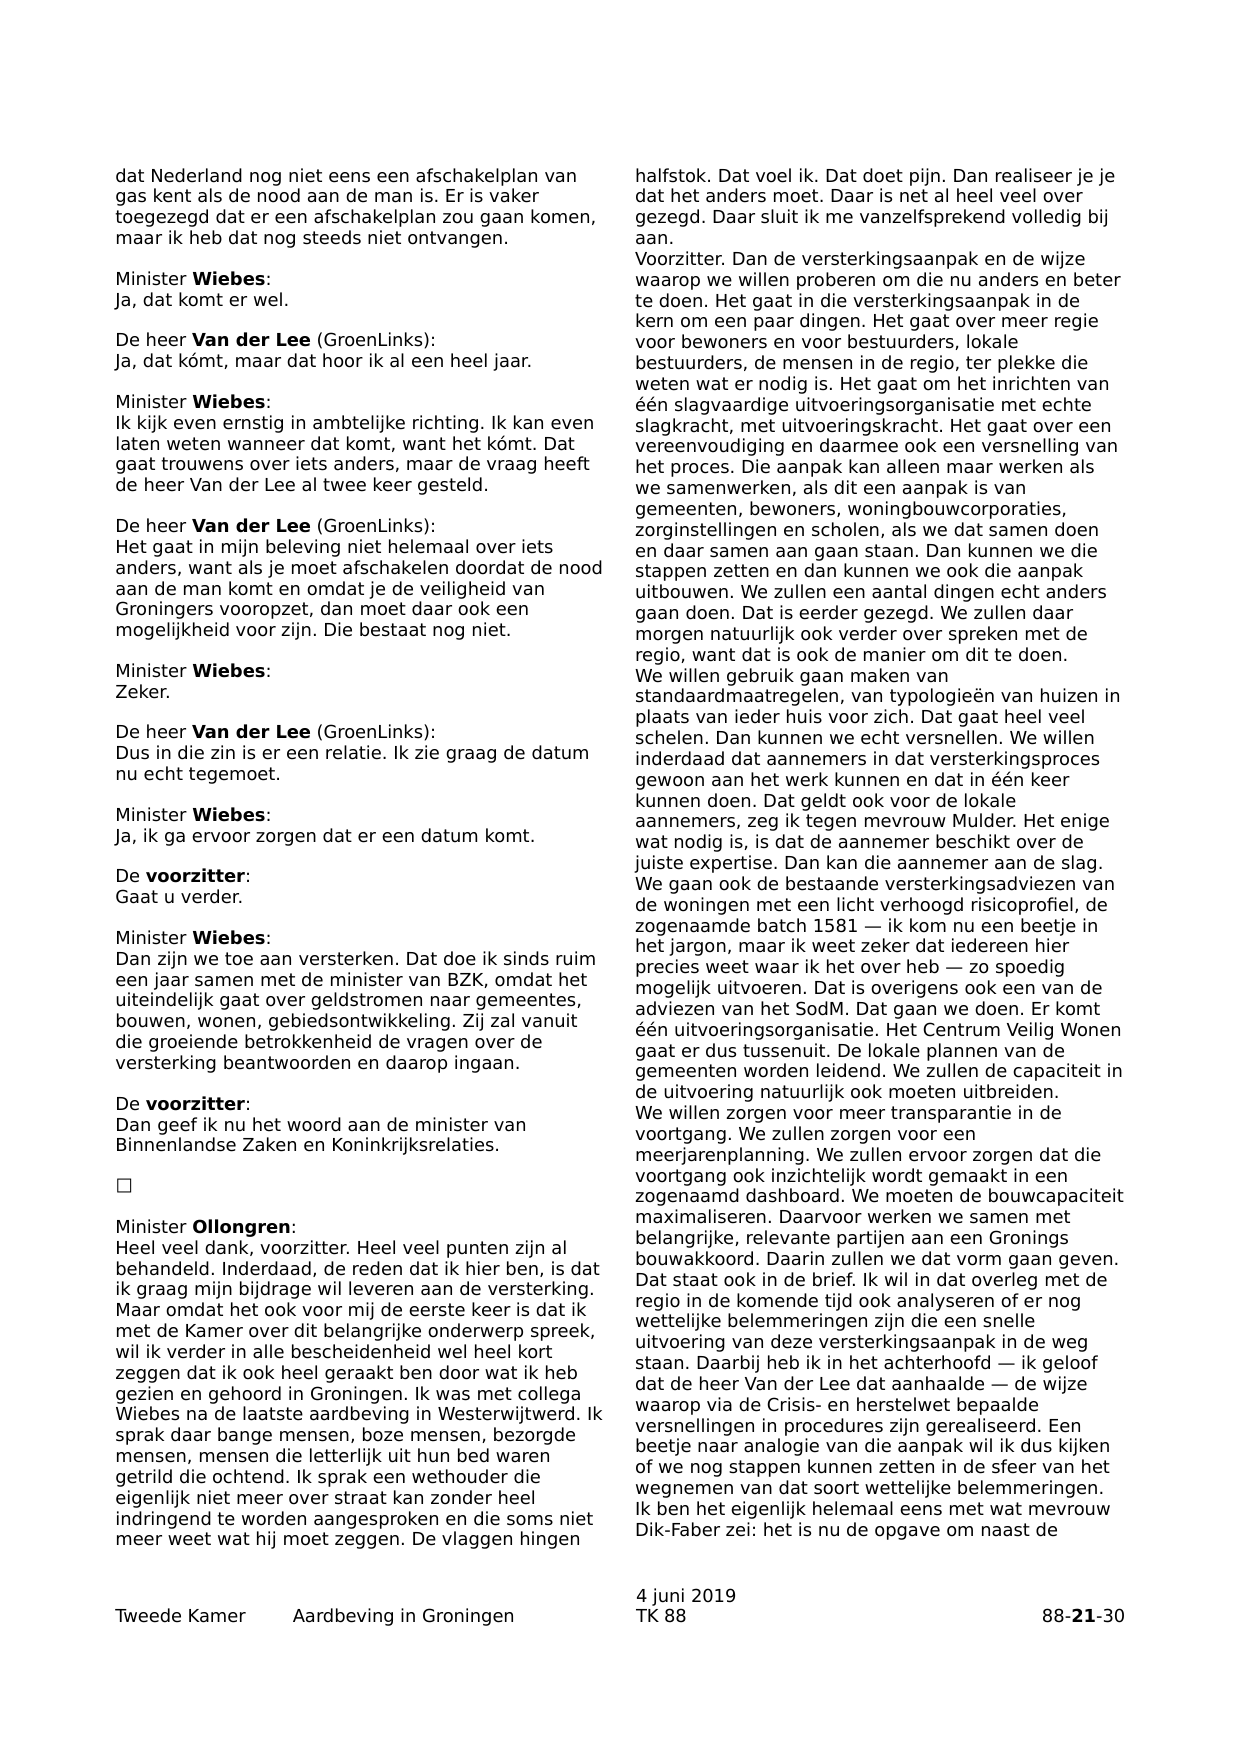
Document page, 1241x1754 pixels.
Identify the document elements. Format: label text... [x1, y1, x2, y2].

text Minister Wiebes: [115, 805, 605, 825]
text ⬜ [115, 1176, 605, 1197]
text We willen zorgen voor meer transparantie in de voortgang. We zullen zorgen voor een meerjarenplanning. We zullen ervoor zorgen dat die voortgang ook inzichtelijk wordt gemaakt in een zogenaamd dashboard. We moeten de bouwcapaciteit maximaliseren. Daarvoor werken we samen met belangrijke, relevante partijen aan een Gronings bouwakkoord. Daarin zullen we dat vorm gaan geven. Dat staat ook in de brief. Ik wil in dat overleg met de regio in de komende tijd ook analyseren of er nog wettelijke belemmeringen zijn die een snelle uitvoering van deze versterkingsaanpak in de weg staan. Daarbij heb ik in het achterhoofd — ik geloof dat de heer Van der Lee dat aanhaalde — de wijze waarop via de Crisis- en herstelwet bepaalde versnellingen in procedures zijn gerealiseerd. Een beetje naar analogie van die aanpak wil ik dus kijken of we nog stappen kunnen zetten in de sfeer van het wegnemen van dat soort wettelijke belemmeringen. [635, 1103, 1125, 1499]
text Heel veel dank, voorzitter. Heel veel punten zijn al behandeld. Inderdaad, de reden dat ik hier ben, is dat ik graag mijn bijdrage wil leveren aan de versterking. Maar omdat het ook voor mij de eerste keer is dat ik met de Kamer over dit belangrijke onderwerp spreek, wil ik verder in alle bescheidenheid wel heel kort zeggen dat ik ook heel geraakt ben door wat ik heb gezien en gehoord in Groningen. Ik was met collega Wiebes na de laatste aardbeving in Westerwijtwerd. Ik sprak daar bange mensen, boze mensen, bezorgde mensen, mensen die letterlijk uit hun bed waren getrild die ochtend. Ik sprak een wethouder die eigenlijk niet meer over straat kan zonder heel indringend te worden aangesproken en die soms niet meer weet wat hij moet zeggen. De vlaggen hingen [115, 1237, 605, 1550]
text Minister Wiebes: [115, 392, 605, 412]
text De voorzitter: [115, 866, 605, 887]
text We willen gebruik gaan maken van standaardmaatregelen, van typologieën van huizen in plaats van ieder huis voor zich. Dat gaat heel veel schelen. Dan kunnen we echt versnellen. We willen inderdaad dat aannemers in dat versterkingsproces gewoon aan het werk kunnen en dat in één keer kunnen doen. Dat geldt ook voor de lokale aannemers, zeg ik tegen mevrouw Mulder. Het enige wat nodig is, is dat de aannemer beschikt over de juiste expertise. Dan kan die aannemer aan de slag. [635, 665, 1125, 874]
text De voorzitter: [115, 1093, 605, 1114]
text We gaan ook de bestaande versterkingsadviezen van de woningen met een licht verhoogd risicoprofiel, de zogenaamde batch 1581 — ik kom nu een beetje in het jargon, maar ik weet zeker dat iedereen hier precies weet waar ik het over heb — zo spoedig mogelijk uitvoeren. Dat is overigens ook een van de adviezen van het SodM. Dat gaan we doen. Er komt één uitvoeringsorganisatie. Het Centrum Veilig Wonen gaat er dus tussenuit. De lokale plannen van de gemeenten worden leidend. We zullen de capaciteit in de uitvoering natuurlijk ook moeten uitbreiden. [635, 874, 1125, 1103]
text De heer Van der Lee (GroenLinks): [115, 722, 605, 743]
text Ja, dat komt er wel. [115, 289, 605, 310]
text Ja, dat kómt, maar dat hoor ik al een heel jaar. [115, 351, 605, 372]
text Voorzitter. Dan de versterkingsaanpak en de wijze waarop we willen proberen om die nu anders en beter te doen. Het gaat in die versterkingsaanpak in de kern om een paar dingen. Het gaat over meer regie voor bewoners en voor bestuurders, lokale bestuurders, de mensen in de regio, ter plekke die weten wat er nodig is. Het gaat om het inrichten van één slagvaardige uitvoeringsorganisatie met echte slagkracht, met uitvoeringskracht. Het gaat over een vereenvoudiging en daarmee ook een versnelling van het proces. Die aanpak kan alleen maar werken als we samenwerken, als dit een aanpak is van gemeenten, bewoners, woningbouwcorporaties, zorginstellingen en scholen, als we dat samen doen en daar samen aan gaan staan. Dan kunnen we die stappen zetten en dan kunnen we ook die aanpak uitbouwen. We zullen een aantal dingen echt anders gaan doen. Dat is eerder gezegd. We zullen daar morgen natuurlijk ook verder over spreken met de regio, want dat is ook de manier om dit te doen. [635, 249, 1125, 665]
text Het gaat in mijn beleving niet helemaal over iets anders, want als je moet afschakelen doordat de nood aan de man komt en omdat je de veiligheid van Groningers vooropzet, dan moet daar ook een mogelijkheid voor zijn. Die bestaat nog niet. [115, 537, 605, 641]
text Minister Ollongren: [115, 1217, 605, 1237]
text Ja, ik ga ervoor zorgen dat er een datum komt. [115, 825, 605, 846]
text Ik ben het eigenlijk helemaal eens met wat mevrouw Dik-Faber zei: het is nu de opgave om naast de [635, 1499, 1125, 1540]
text Gaat u verder. [115, 887, 605, 908]
text halfstok. Dat voel ik. Dat doet pijn. Dan realiseer je je dat het anders moet. Daar is net al heel veel over gezegd. Daar sluit ik me vanzelfsprekend volledig bij aan. [635, 165, 1125, 249]
text Minister Wiebes: [115, 661, 605, 681]
text Dan zijn we toe aan versterken. Dat doe ik sinds ruim een jaar samen met de minister van BZK, omdat het uiteindelijk gaat over geldstromen naar gemeentes, bouwen, wonen, gebiedsontwikkeling. Zij zal vanuit die groeiende betrokkenheid de vragen over de versterking beantwoorden en daarop ingaan. [115, 948, 605, 1073]
text Minister Wiebes: [115, 928, 605, 948]
text dat Nederland nog niet eens een afschakelplan van gas kent als de nood aan de man is. Er is vaker toegezegd dat er een afschakelplan zou gaan komen, maar ik heb dat nog steeds niet ontvangen. [115, 165, 605, 249]
text Ik kijk even ernstig in ambtelijke richting. Ik kan even laten weten wanneer dat komt, want het kómt. Dat gaat trouwens over iets anders, maar de vraag heeft de heer Van der Lee al twee keer gesteld. [115, 412, 605, 496]
text Dus in die zin is er een relatie. Ik zie graag de datum nu echt tegemoet. [115, 743, 605, 785]
text Dan geef ik nu het woord aan de minister van Binnenlandse Zaken en Koninkrijksrelaties. [115, 1114, 605, 1156]
text De heer Van der Lee (GroenLinks): [115, 330, 605, 351]
text Minister Wiebes: [115, 269, 605, 289]
text De heer Van der Lee (GroenLinks): [115, 516, 605, 537]
text Zeker. [115, 681, 605, 702]
